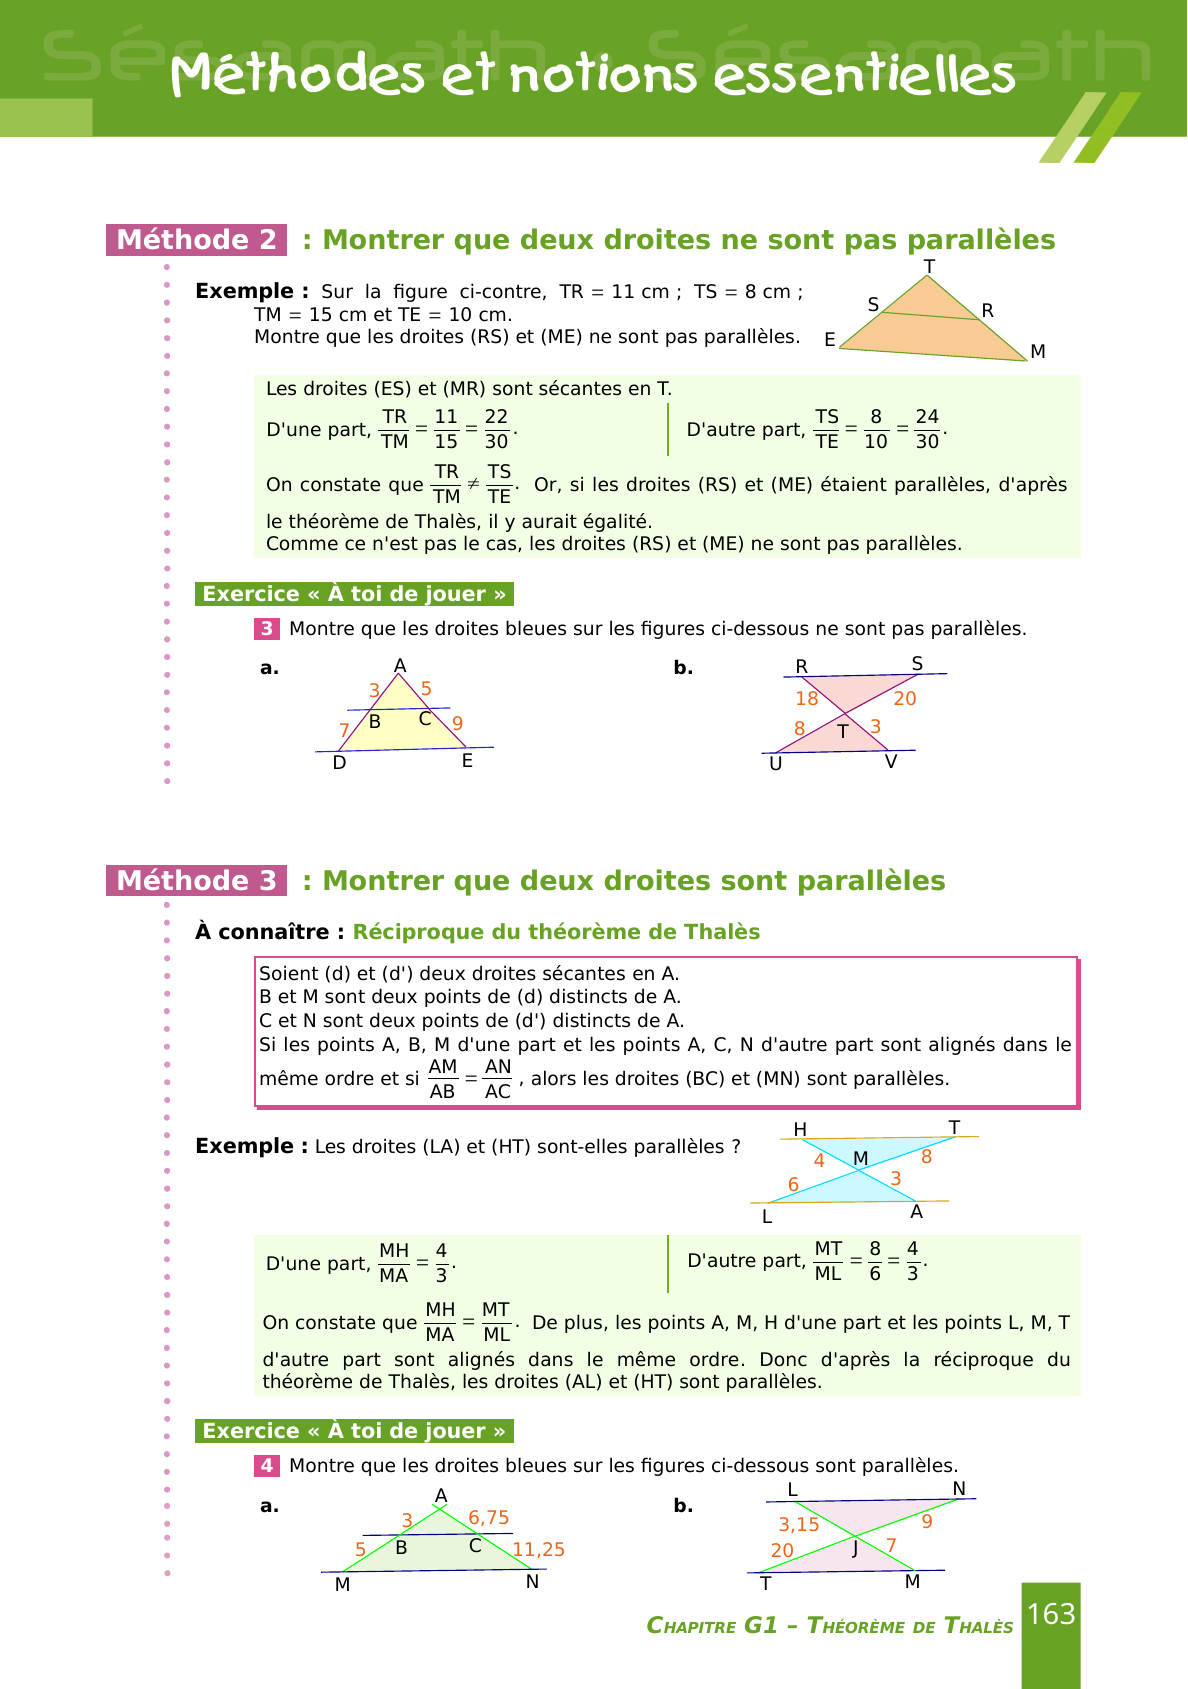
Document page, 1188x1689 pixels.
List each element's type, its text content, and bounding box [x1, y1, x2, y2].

table_cell D'une part, [254, 403, 667, 456]
picture [0, 0, 1187, 163]
table_header a. [254, 1489, 667, 1556]
text Si les points A, B, M d'une part et les points A, C, N d'autre part sont alignés dans le même ordre et sialors les droites (BC) et (MN) sont parallèles. [256, 1027, 1076, 1105]
table_header b. [667, 1489, 1081, 1556]
list : Montrer que deux droites sont parallèles [287, 865, 1081, 896]
table_cell D'autre part, [669, 403, 1081, 456]
text Exemple : Sur la figure ci-contre, TR = 11 cm ; TS = 8 cm ; TM = 15 cm et TE = 10 cm. Montre que les droites (RS) et (ME) ne sont pas parallèles. [195, 279, 803, 347]
table_cell On constate que Or, si les droites (RS) et (ME) étaient parallèles, d'après le théorème de Thalès, il y aurait égalité. Comme ce n'est pas le cas, les droites (RS) et (ME) ne sont pas parallèles. [254, 456, 1081, 558]
table_cell On constate que De plus, les points A, M, H d'une part et les points L, M, T d'autre part sont alignés dans le même ordre. Donc d'après la réciproque du théorème de Thalès, les droites (AL) et (HT) sont parallèles. [254, 1293, 1081, 1396]
text Soient (d) et (d') deux droites sécantes en A. B et M sont deux points de (d) distincts de A. C et N sont deux points de (d') distincts de A. [256, 958, 1076, 1027]
text À connaître : Réciproque du théorème de Thalès [195, 920, 1081, 944]
text Exemple : Les droites (LA) et (HT) sont-elles parallèles ? [195, 1134, 1081, 1204]
table_header D'autre part, [669, 1235, 1081, 1293]
text Exercice « À toi de jouer » [514, 1419, 1081, 1443]
text Exercice « À toi de jouer » [514, 582, 1081, 606]
table_header b. [667, 651, 1081, 776]
table_header [254, 651, 667, 776]
table_header Les droites (ES) et (MR) sont sécantes en T. [254, 375, 1081, 403]
list : Montrer que deux droites ne sont pas parallèles [287, 224, 1081, 256]
table_header D'une part, [254, 1235, 667, 1293]
list Montre que les droites bleues sur les figures ci-dessous sont parallèles. [280, 1455, 1081, 1477]
list Montre que les droites bleues sur les figures ci-dessous ne sont pas parallèles. [280, 618, 1081, 640]
